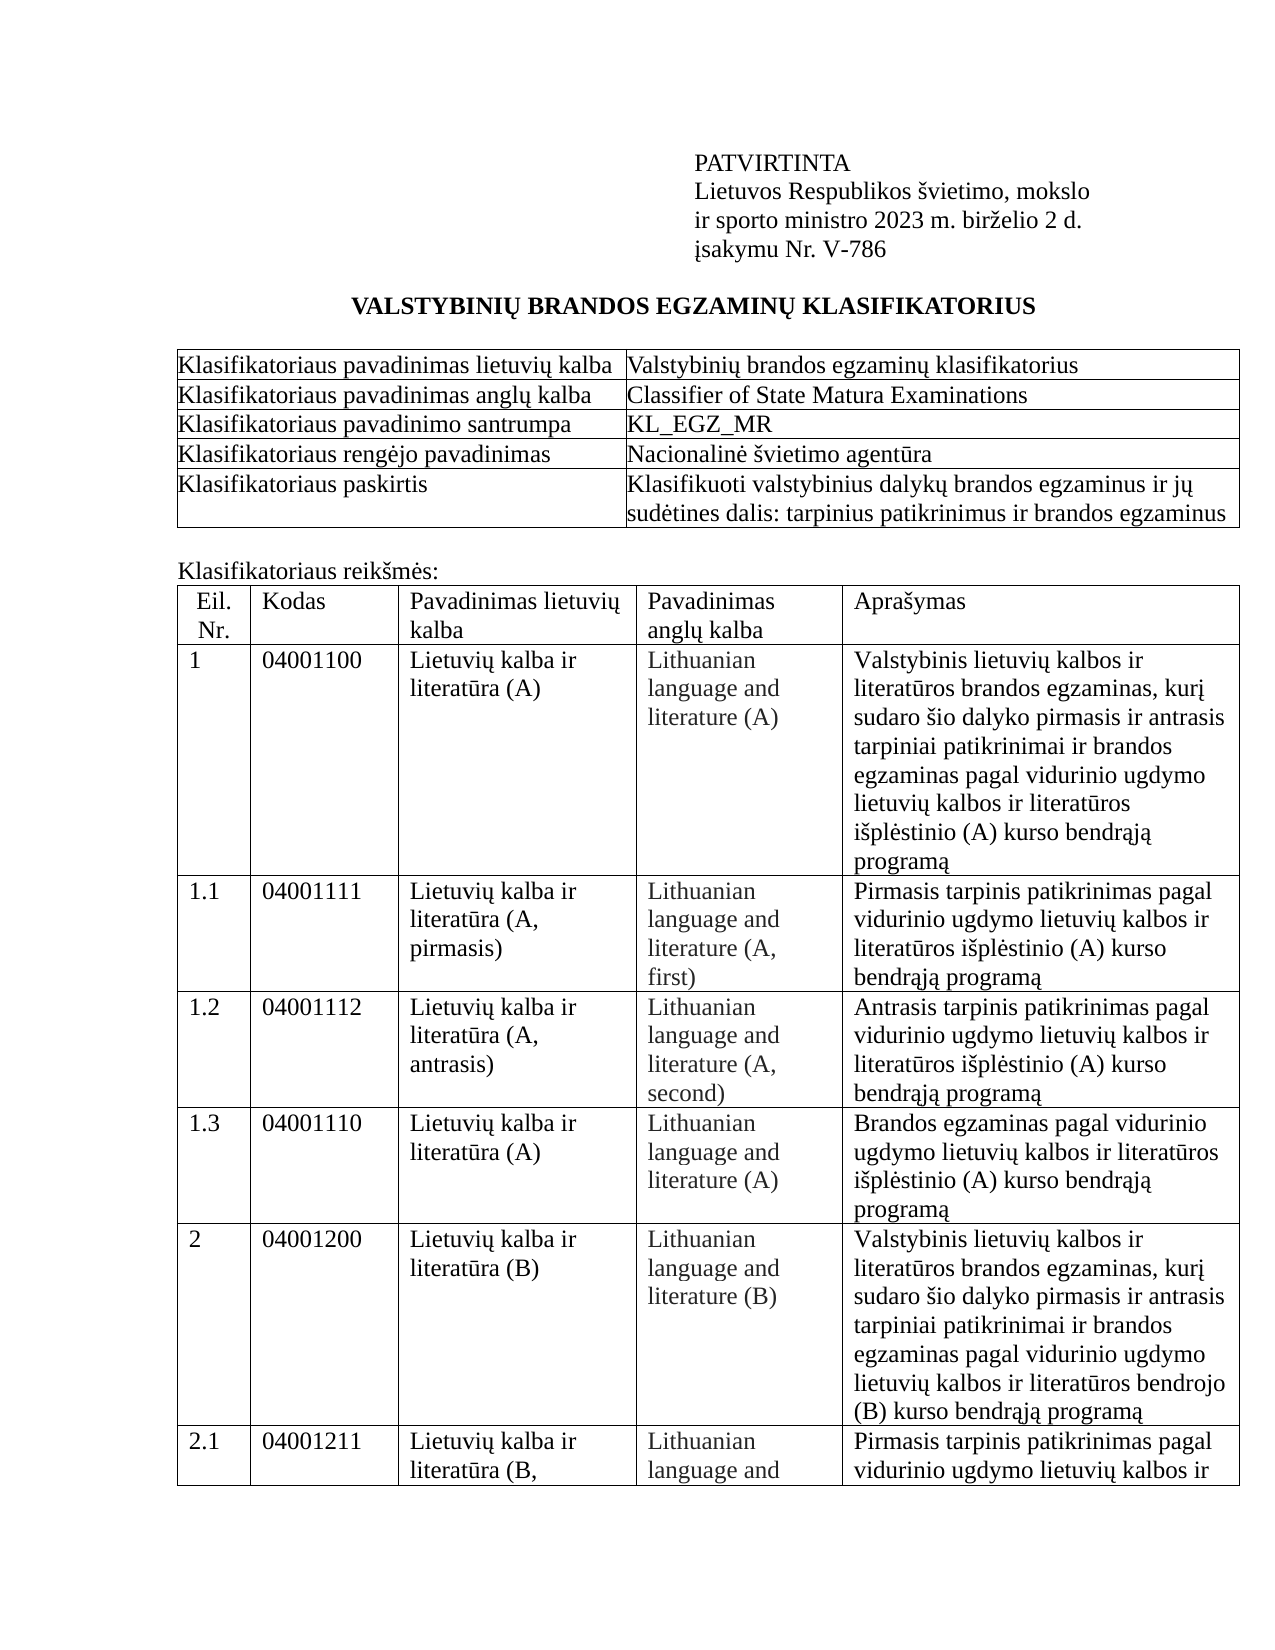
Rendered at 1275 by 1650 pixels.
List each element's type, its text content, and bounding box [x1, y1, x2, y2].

text įsakymu Nr. V-786 [177, 234, 1216, 263]
table_cell 1 [178, 645, 250, 875]
table_cell Valstybinis lietuvių kalbos ir literatūros brandos egzaminas, kurį sudaro šio dalyko pirmasis ir antrasis tarpiniai patikrinimai ir brandos egzaminas pagal vidurinio ugdymo lietuvių kalbos ir literatūros bendrojo (B) kurso bendrąją programą [843, 1224, 1239, 1425]
table_cell Lithuanian language and literature (A, first) [637, 876, 842, 991]
table_cell Antrasis tarpinis patikrinimas pagal vidurinio ugdymo lietuvių kalbos ir literatūros išplėstinio (A) kurso bendrąją programą [843, 992, 1239, 1107]
table_cell Lietuvių kalba ir literatūra (A) [399, 645, 636, 875]
table_header Kodas [251, 586, 398, 644]
table_cell Nacionalinė švietimo agentūra [627, 439, 1239, 468]
table_cell Klasifikuoti valstybinius dalykų brandos egzaminus ir jų sudėtines dalis: tarpinius patikrinimus ir brandos egzaminus [627, 469, 1239, 527]
table_cell Lithuanian language and literature (A) [637, 1108, 842, 1223]
table_cell 1.1 [178, 876, 250, 991]
table_cell Lietuvių kalba ir literatūra (B, [399, 1426, 636, 1485]
table_header Klasifikatoriaus pavadinimas lietuvių kalba [178, 350, 626, 379]
table_cell Valstybinis lietuvių kalbos ir literatūros brandos egzaminas, kurį sudaro šio dalyko pirmasis ir antrasis tarpiniai patikrinimai ir brandos egzaminas pagal vidurinio ugdymo lietuvių kalbos ir literatūros išplėstinio (A) kurso bendrąją programą [843, 645, 1239, 875]
table_cell 04001111 [251, 876, 398, 991]
table_cell Lietuvių kalba ir literatūra (A) [399, 1108, 636, 1223]
text Klasifikatoriaus reikšmės: [177, 556, 1216, 585]
table_cell Lietuvių kalba ir literatūra (B) [399, 1224, 636, 1425]
table_cell Klasifikatoriaus paskirtis [178, 469, 626, 527]
table_header Pavadinimas lietuvių kalba [399, 586, 636, 644]
text PATVIRTINTA [177, 148, 1216, 176]
table_cell 04001200 [251, 1224, 398, 1425]
table_cell Klasifikatoriaus pavadinimo santrumpa [178, 410, 626, 438]
table_header Eil. Nr. [178, 586, 250, 644]
table_cell Lietuvių kalba ir literatūra (A, antrasis) [399, 992, 636, 1107]
table_cell 1.2 [178, 992, 250, 1107]
table_cell Classifier of State Matura Examinations [627, 380, 1239, 408]
table_cell Lietuvių kalba ir literatūra (A, pirmasis) [399, 876, 636, 991]
table_cell KL_EGZ_MR [627, 410, 1239, 438]
text Lietuvos Respublikos švietimo, mokslo [177, 176, 1216, 205]
table_cell Brandos egzaminas pagal vidurinio ugdymo lietuvių kalbos ir literatūros išplėstinio (A) kurso bendrąją programą [843, 1108, 1239, 1223]
table_cell 04001100 [251, 645, 398, 875]
text VALSTYBINIŲ BRANDOS EGZAMINŲ KLASIFIKATORIUS [177, 291, 1216, 320]
table_cell Klasifikatoriaus pavadinimas anglų kalba [178, 380, 626, 408]
table_cell Pirmasis tarpinis patikrinimas pagal vidurinio ugdymo lietuvių kalbos ir literatūros išplėstinio (A) kurso bendrąją programą [843, 876, 1239, 991]
text ir sporto ministro 2023 m. birželio 2 d. [177, 205, 1216, 234]
table_header Pavadinimas anglų kalba [637, 586, 842, 644]
table_header Valstybinių brandos egzaminų klasifikatorius [627, 350, 1239, 379]
table_cell Pirmasis tarpinis patikrinimas pagal vidurinio ugdymo lietuvių kalbos ir [843, 1426, 1239, 1485]
table_cell 04001112 [251, 992, 398, 1107]
table_cell Lithuanian language and [637, 1426, 842, 1485]
table_cell 04001211 [251, 1426, 398, 1485]
table_cell Lithuanian language and literature (B) [637, 1224, 842, 1425]
table_cell Lithuanian language and literature (A) [637, 645, 842, 875]
table_cell Klasifikatoriaus rengėjo pavadinimas [178, 439, 626, 468]
table_cell Lithuanian language and literature (A, second) [637, 992, 842, 1107]
table_cell 2 [178, 1224, 250, 1425]
table_cell 04001110 [251, 1108, 398, 1223]
table_cell 1.3 [178, 1108, 250, 1223]
table_cell 2.1 [178, 1426, 250, 1485]
table_header Aprašymas [843, 586, 1239, 644]
